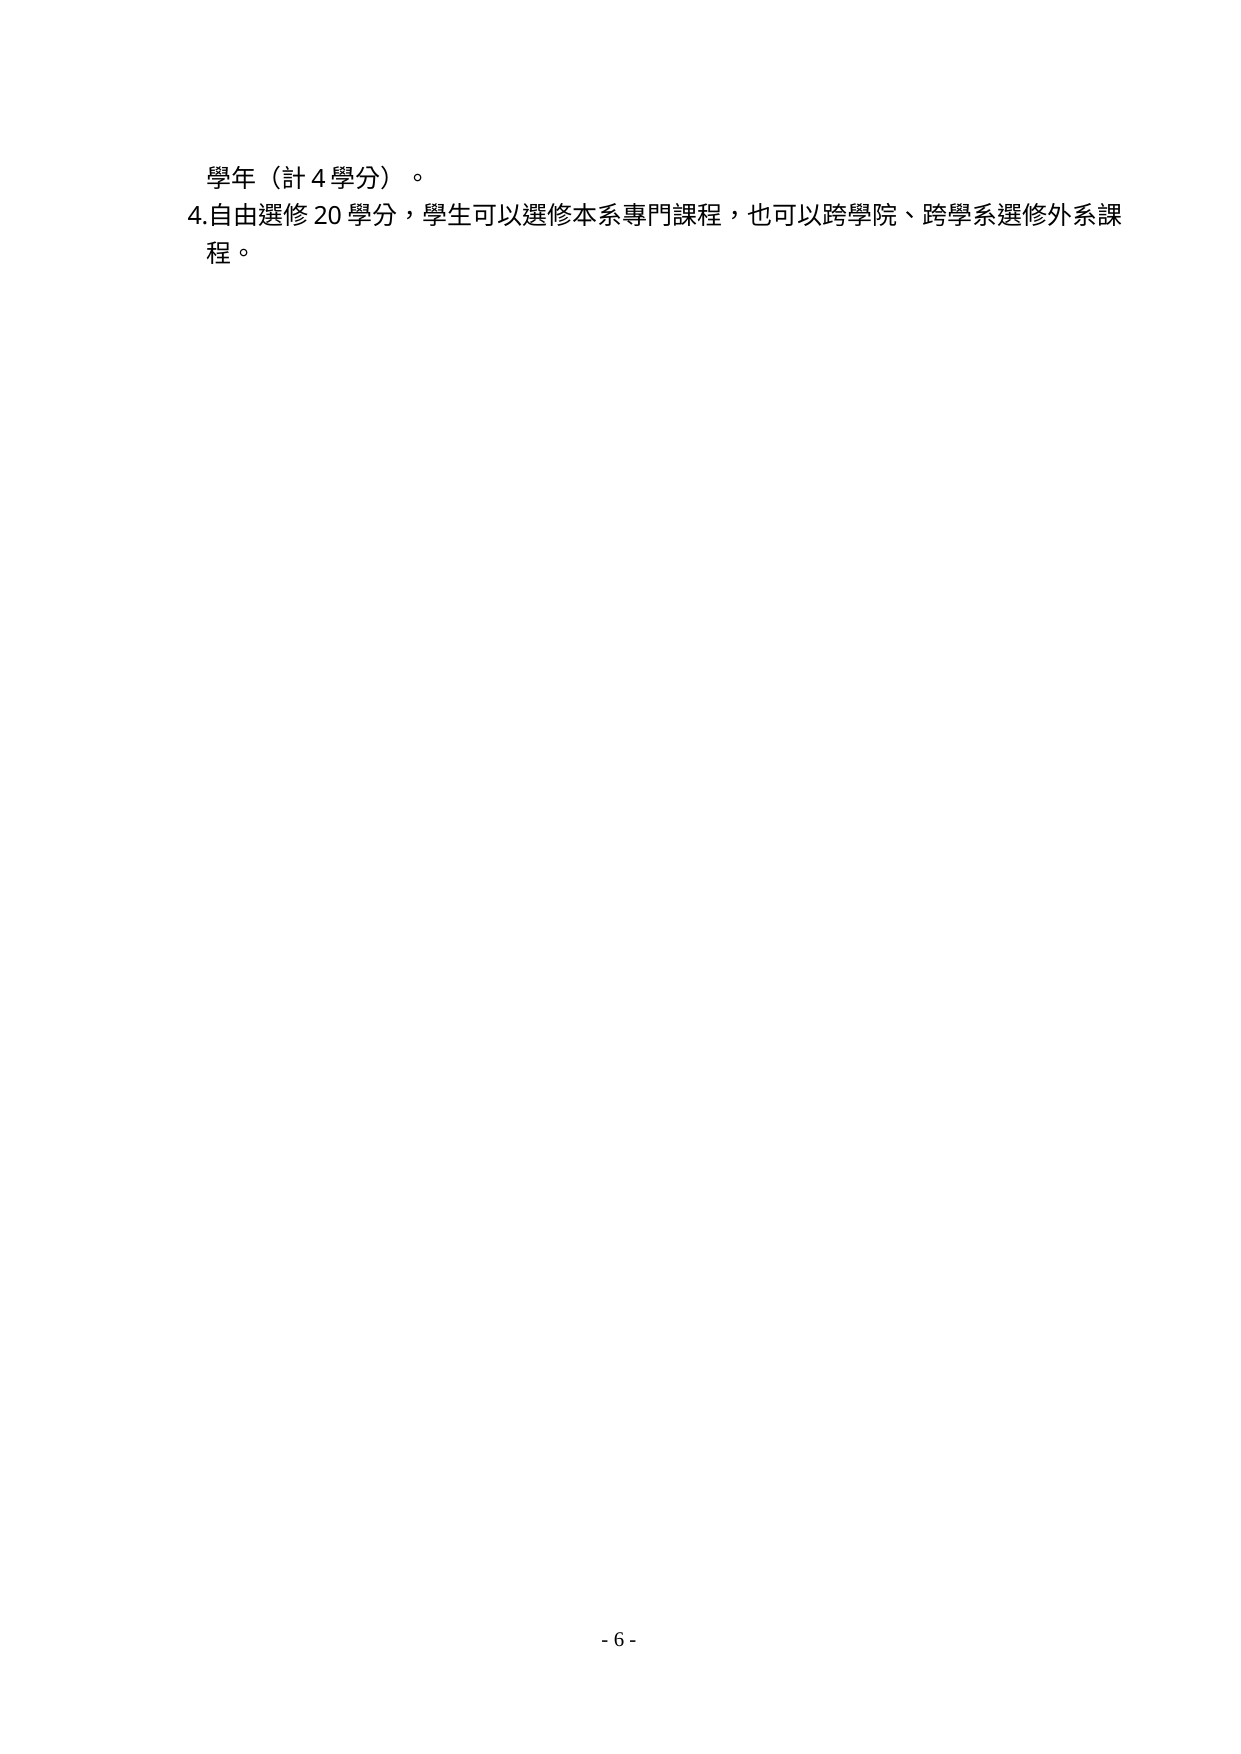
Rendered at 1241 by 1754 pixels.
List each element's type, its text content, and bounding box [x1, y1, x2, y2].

text 學年（計4學分）。 [187, 157, 1125, 195]
text 4.自由選修20學分，學生可以選修本系專門課程，也可以跨學院、跨學系選修外系課程。 [187, 195, 1125, 270]
